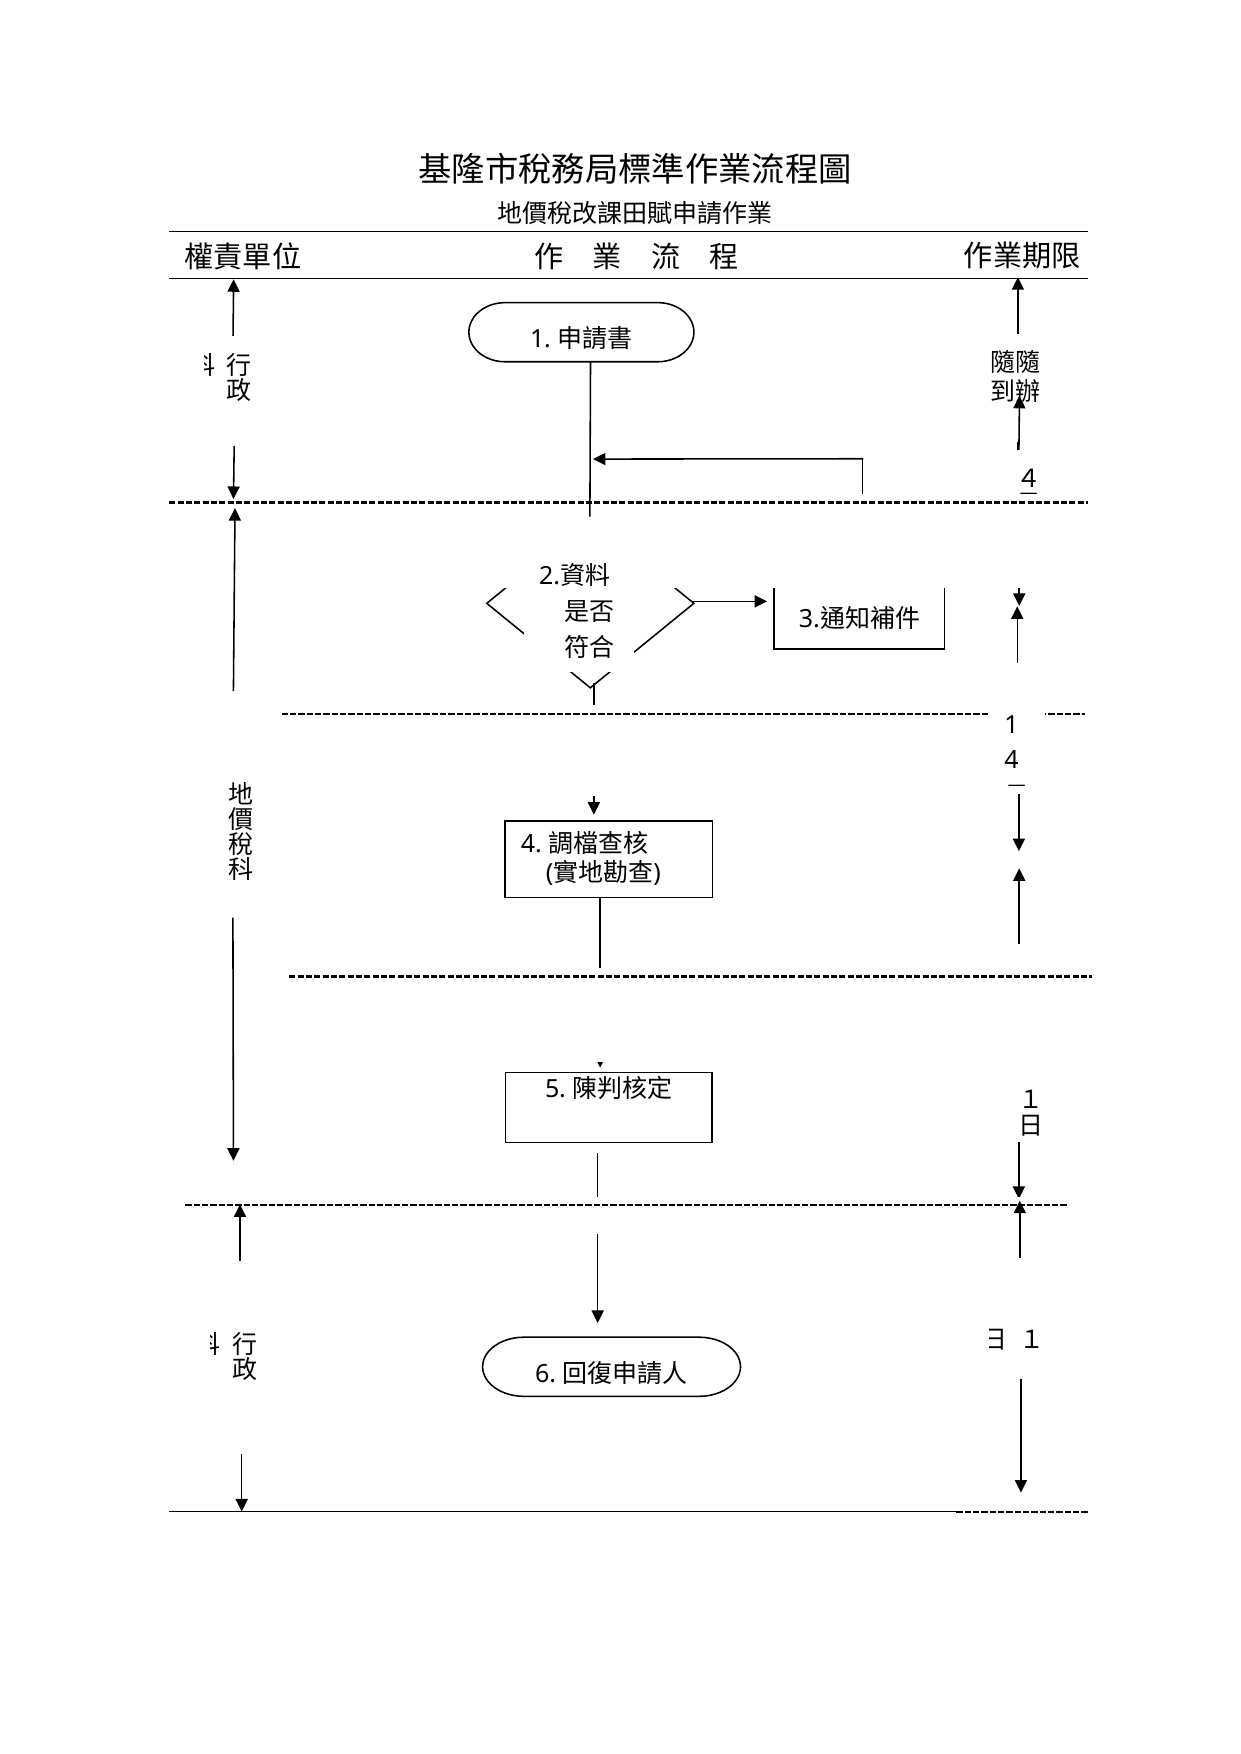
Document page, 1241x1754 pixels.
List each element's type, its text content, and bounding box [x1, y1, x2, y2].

text 地價稅改課田賦申請作業 [177, 189, 1092, 231]
table_cell [197, 337, 265, 438]
table_header 作業期限 [956, 232, 1088, 277]
table_cell [317, 796, 956, 968]
table_header [169, 501, 1088, 532]
table_header [1045, 713, 1085, 744]
table_header [185, 1204, 239, 1234]
table_header 權責單位 [169, 232, 317, 277]
table_cell [317, 1062, 956, 1197]
table_cell [506, 822, 712, 897]
table_cell [956, 279, 1088, 494]
table_cell [317, 279, 956, 494]
table_cell [158, 279, 1190, 1129]
table_cell [956, 588, 1088, 793]
text 基隆市稅務局標準作業流程圖 [177, 54, 1197, 189]
table_cell [317, 1234, 956, 1511]
table_header [241, 1204, 1019, 1234]
table_cell [775, 588, 944, 648]
table_header [282, 713, 989, 744]
table_header [1021, 1204, 1067, 1234]
table_header [289, 975, 1092, 1006]
table_cell [956, 1062, 1088, 1511]
table_cell [140, 1011, 1078, 1511]
table_cell [956, 796, 1088, 968]
table_header 作 業 流 程 [317, 232, 956, 277]
table_cell [317, 548, 956, 705]
